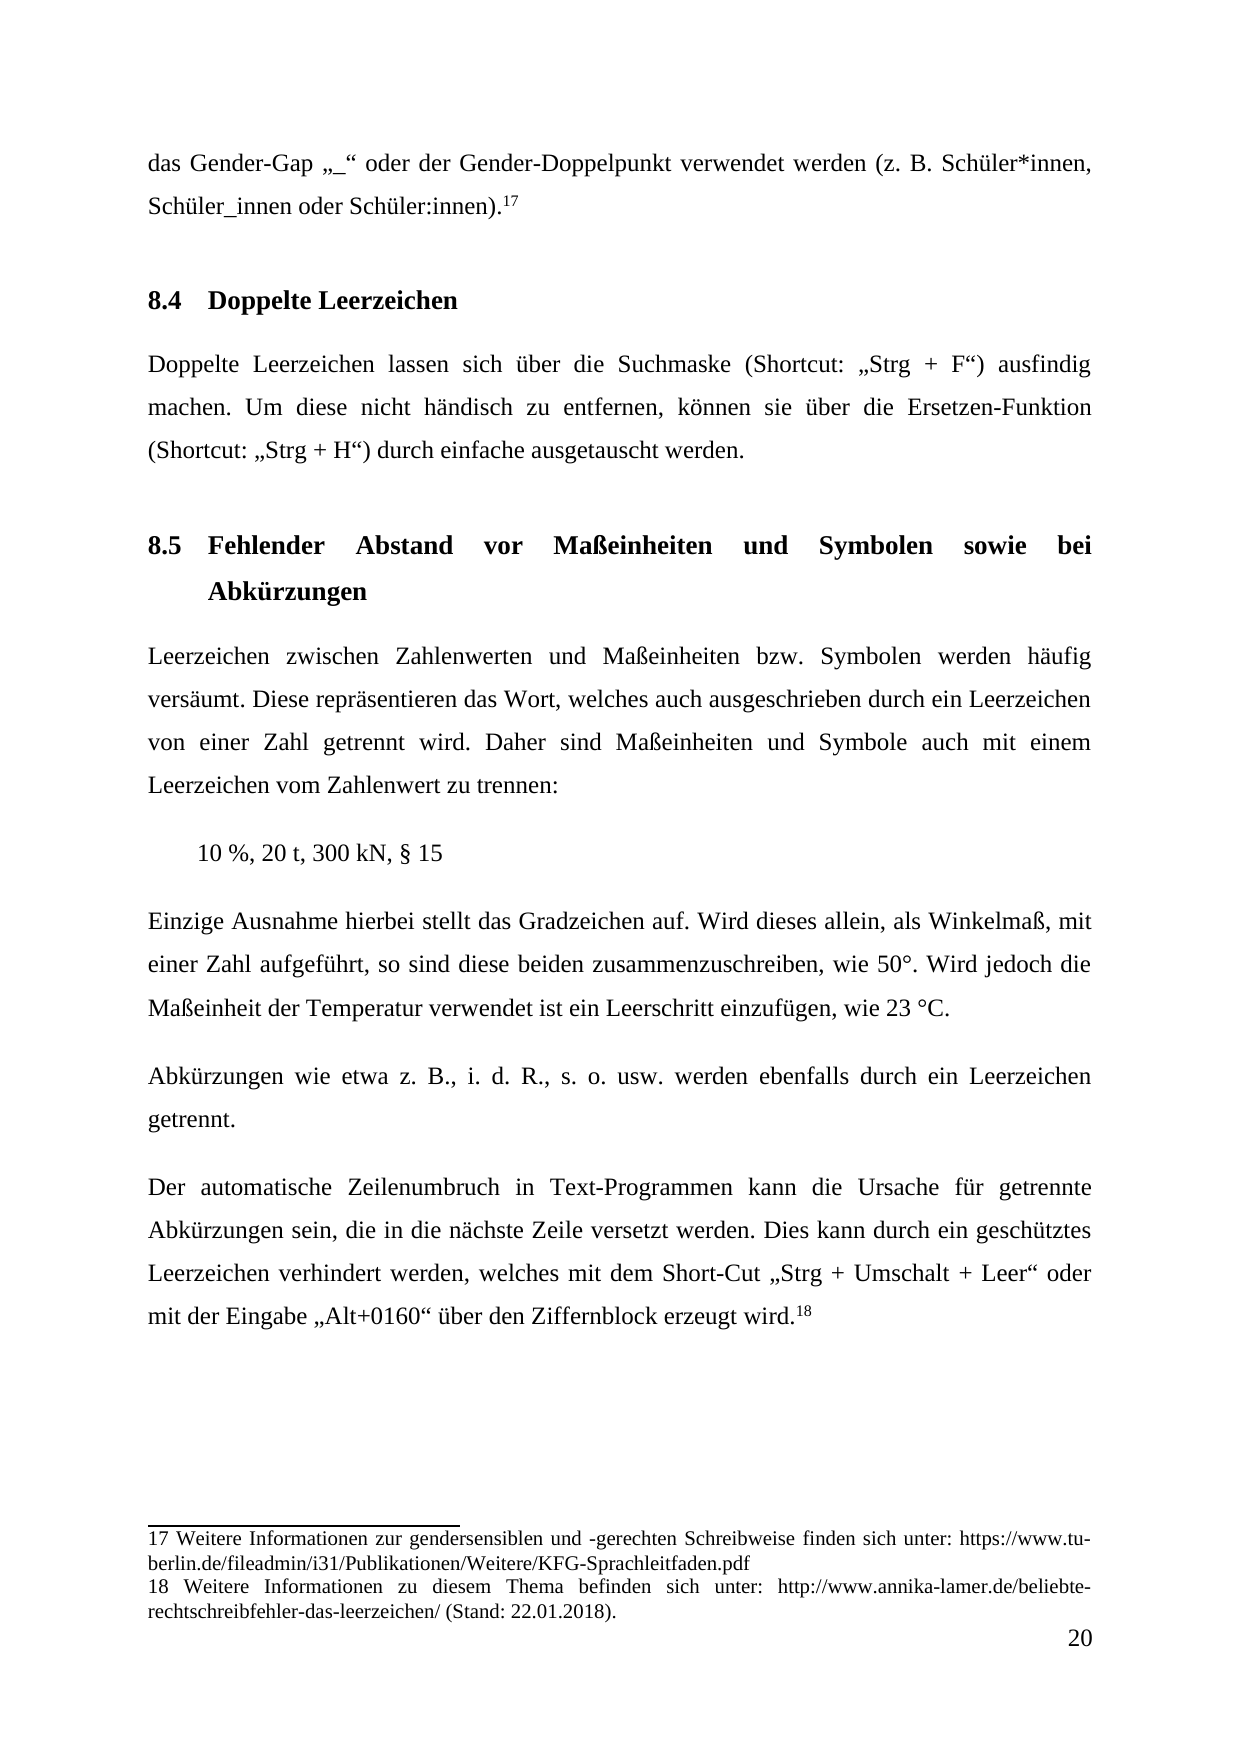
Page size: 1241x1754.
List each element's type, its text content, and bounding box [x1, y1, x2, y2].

subtitle Fehlender Abstand vor Maßeinheiten und Symbolen sowie bei Abkürzungen [148, 529, 1092, 607]
text Weitere Informationen zu diesem Thema befinden sich unter: http://www.annika-lamer.de/beliebte-rechtschreibfehler-das-leerzeichen/ (Stand: 22.01.2018). [148, 1574, 1092, 1623]
text Leerzeichen zwischen Zahlenwerten und Maßeinheiten bzw. Symbolen werden häufig versäumt. Diese repräsentieren das Wort, welches auch ausgeschrieben durch ein Leerzeichen von einer Zahl getrennt wird. Daher sind Maßeinheiten und Symbole auch mit einem Leerzeichen vom Zahlenwert zu trennen: [148, 641, 1092, 799]
text 10 %, 20 t, 300 kN, § 15 [197, 838, 1092, 867]
subtitle Doppelte Leerzeichen [148, 284, 1092, 315]
text Einzige Ausnahme hierbei stellt das Gradzeichen auf. Wird dieses allein, als Winkelmaß, mit einer Zahl aufgeführt, so sind diese beiden zusammenzuschreiben, wie 50°. Wird jedoch die Maßeinheit der Temperatur verwendet ist ein Leerschritt einzufügen, wie 23 °C. [148, 906, 1092, 1021]
text Doppelte Leerzeichen lassen sich über die Suchmaske (Shortcut: „Strg + F“) ausfindig machen. Um diese nicht händisch zu entfernen, können sie über die Ersetzen-Funktion (Shortcut: „Strg + H“) durch einfache ausgetauscht werden. [148, 349, 1092, 464]
text Weitere Informationen zur gendersensiblen und -gerechten Schreibweise finden sich unter: https://www.tu-berlin.de/fileadmin/i31/Publikationen/Weitere/KFG-Sprachleitfaden.pdf [148, 1526, 1092, 1574]
text Der automatische Zeilenumbruch in Text-Programmen kann die Ursache für getrennte Abkürzungen sein, die in die nächste Zeile versetzt werden. Dies kann durch ein geschütztes Leerzeichen verhindert werden, welches mit dem Short-Cut „Strg + Umschalt + Leer“ oder mit der Eingabe „Alt+0160“ über den Ziffernblock erzeugt wird. [148, 1172, 1092, 1330]
text Abkürzungen wie etwa z. B., i. d. R., s. o. usw. werden ebenfalls durch ein Leerzeichen getrennt. [148, 1061, 1092, 1133]
text das Gender-Gap „_“ oder der Gender-Doppelpunkt verwendet werden (z. B. Schüler*innen, Schüler_innen oder Schüler:innen). [148, 148, 1092, 219]
